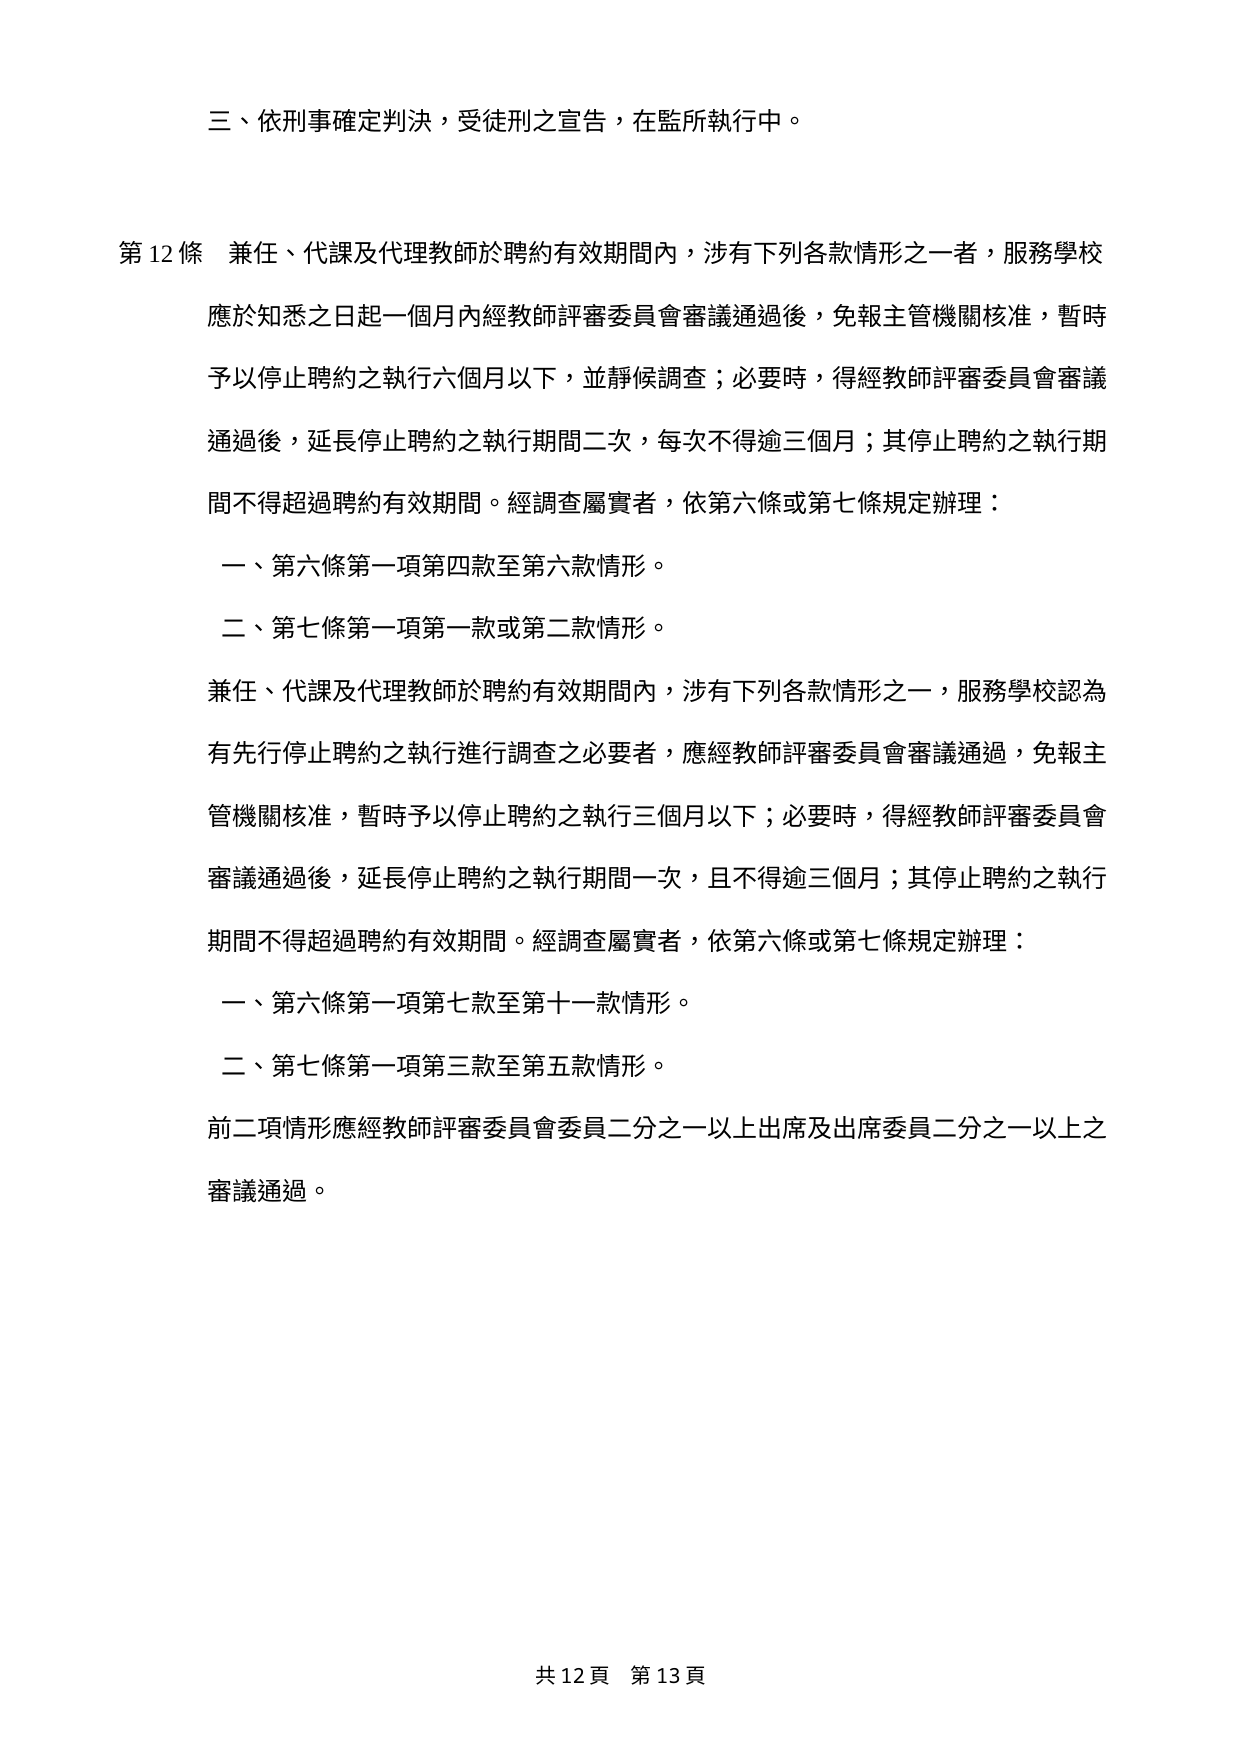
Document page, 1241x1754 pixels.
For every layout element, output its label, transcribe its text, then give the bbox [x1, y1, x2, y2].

text 一、第六條第一項第七款至第十一款情形。 [207, 960, 1122, 1022]
text 兼任、代課及代理教師於聘約有效期間內，涉有下列各款情形之一，服務學校認為有先行停止聘約之執行進行調查之必要者，應經教師評審委員會審議通過，免報主管機關核准，暫時予以停止聘約之執行三個月以下；必要時，得經教師評審委員會審議通過後，延長停止聘約之執行期間一次，且不得逾三個月；其停止聘約之執行期間不得超過聘約有效期間。經調查屬實者，依第六條或第七條規定辦理： [207, 647, 1122, 960]
text 三、依刑事確定判決，受徒刑之宣告，在監所執行中。 [207, 78, 1122, 141]
text 一、第六條第一項第四款至第六款情形。 [207, 522, 1122, 585]
text 第12條 兼任、代課及代理教師於聘約有效期間內，涉有下列各款情形之一者，服務學校應於知悉之日起一個月內經教師評審委員會審議通過後，免報主管機關核准，暫時予以停止聘約之執行六個月以下，並靜候調查；必要時，得經教師評審委員會審議通過後，延長停止聘約之執行期間二次，每次不得逾三個月；其停止聘約之執行期間不得超過聘約有效期間。經調查屬實者，依第六條或第七條規定辦理： [118, 210, 1122, 522]
text 前二項情形應經教師評審委員會委員二分之一以上出席及出席委員二分之一以上之審議通過。 [207, 1085, 1122, 1210]
text 二、第七條第一項第一款或第二款情形。 [207, 585, 1122, 647]
text 二、第七條第一項第三款至第五款情形。 [207, 1022, 1122, 1085]
